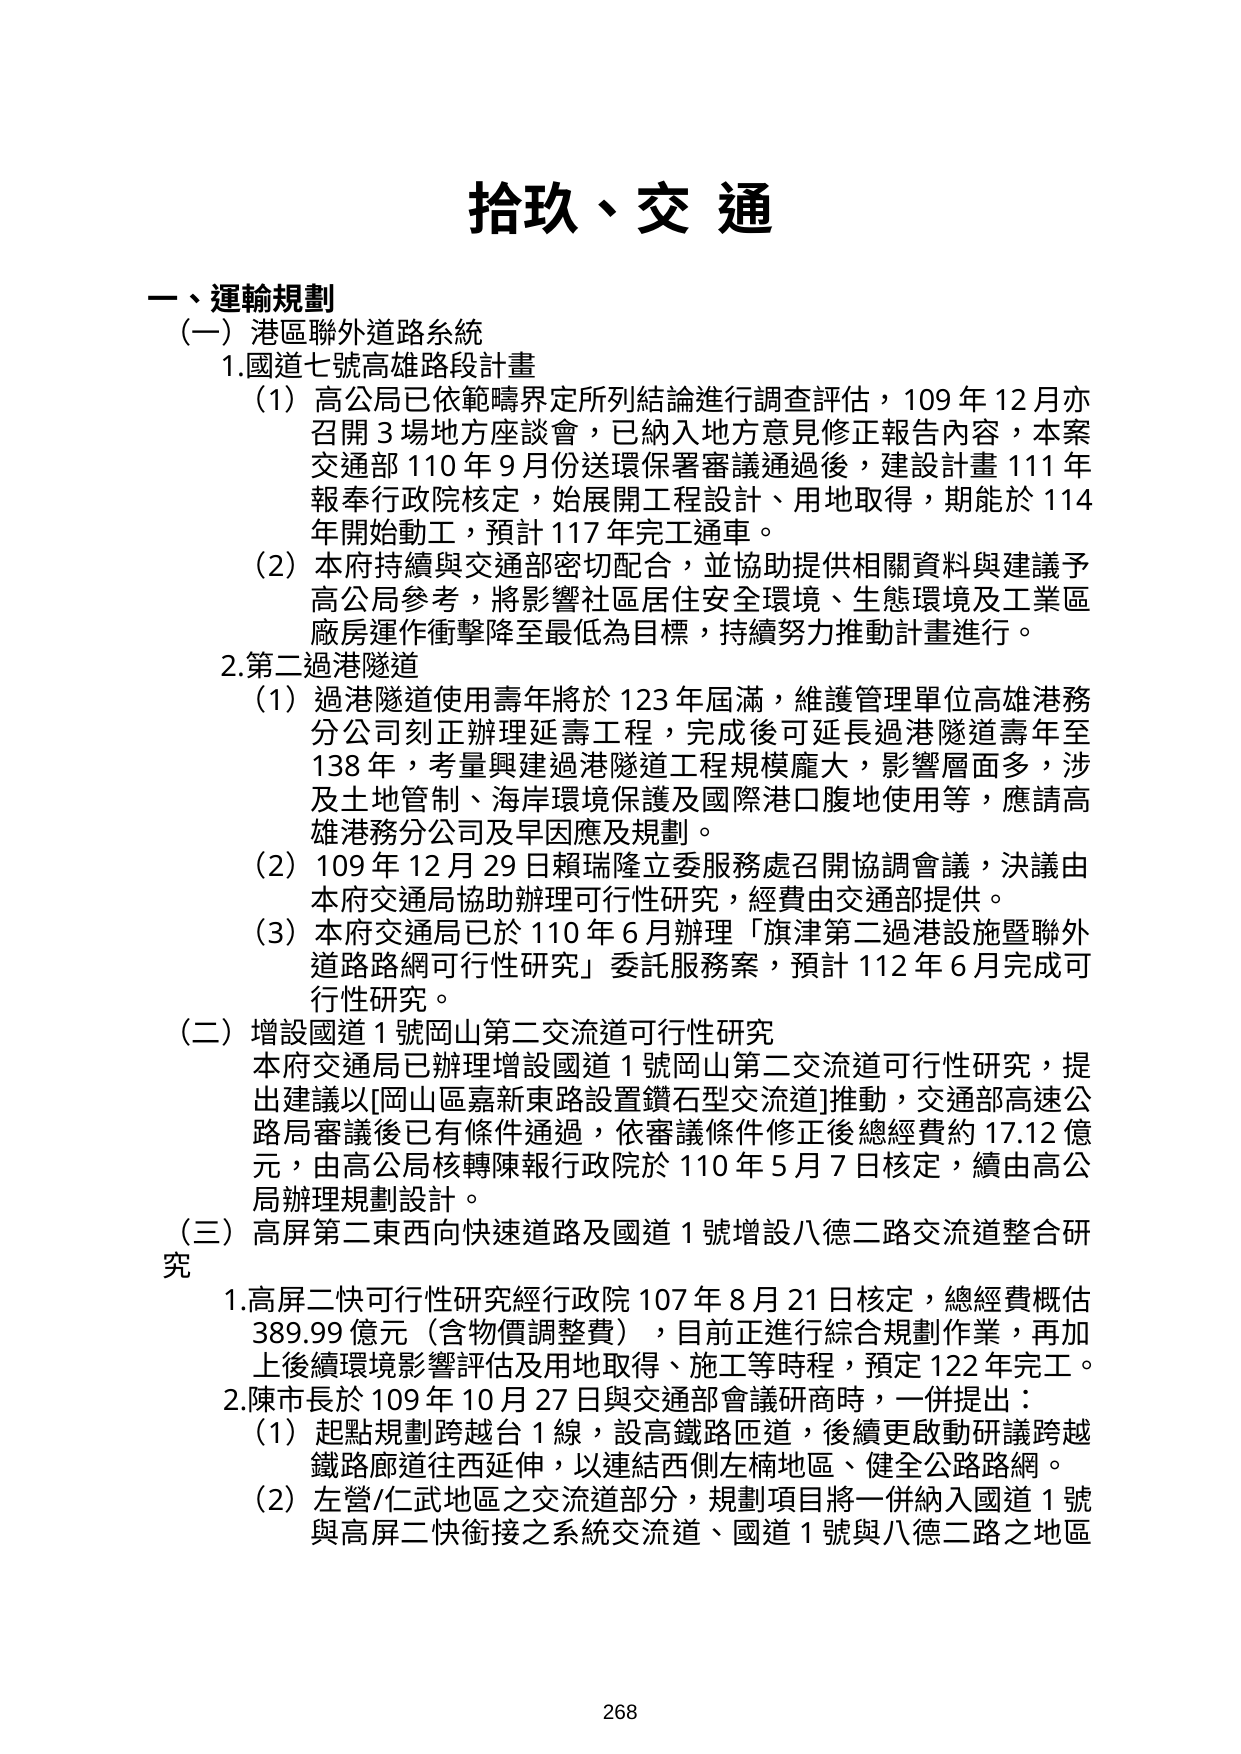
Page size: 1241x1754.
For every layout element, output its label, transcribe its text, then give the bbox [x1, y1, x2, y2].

text （1）高公局已依範疇界定所列結論進行調查評估，109年12月亦召開3場地方座談會，已納入地方意見修正報告內容，本案交通部110年9月份送環保署審議通過後，建設計畫111年報奉行政院核定，始展開工程設計、用地取得，期能於114年開始動工，預計117年完工通車。 [238, 383, 1092, 550]
text （2）左營/仁武地區之交流道部分，規劃項目將一併納入國道1號與高屏二快銜接之系統交流道、國道1號與八德二路之地區 [238, 1483, 1092, 1550]
text （1）過港隧道使用壽年將於123年屆滿，維護管理單位高雄港務分公司刻正辦理延壽工程，完成後可延長過港隧道壽年至138年，考量興建過港隧道工程規模龐大，影響層面多，涉及土地管制、海岸環境保護及國際港口腹地使用等，應請高雄港務分公司及早因應及規劃。 [238, 683, 1092, 850]
text （3）本府交通局已於110年6月辦理「旗津第二過港設施暨聯外道路路網可行性研究」委託服務案，預計112年6月完成可行性研究。 [238, 917, 1092, 1017]
text （2）109年12月29日賴瑞隆立委服務處召開協調會議，決議由本府交通局協助辦理可行性研究，經費由交通部提供。 [238, 850, 1092, 917]
text 拾玖、交 通 [148, 164, 1092, 246]
text 1.國道七號高雄路段計畫 [220, 350, 1092, 383]
text （1）起點規劃跨越台1線，設高鐵路匝道，後續更啟動研議跨越鐵路廊道往西延伸，以連結西側左楠地區、健全公路路網。 [238, 1417, 1092, 1483]
text 2.陳市長於109年10月27日與交通部會議研商時，一併提出： [223, 1383, 1092, 1417]
text 本府交通局已辦理增設國道1號岡山第二交流道可行性研究，提出建議以[岡山區嘉新東路設置鑽石型交流道]推動，交通部高速公路局審議後已有條件通過，依審議條件修正後總經費約17.12億元，由高公局核轉陳報行政院於110年5月7日核定，續由高公局辦理規劃設計。 [253, 1050, 1092, 1217]
text （二）增設國道1號岡山第二交流道可行性研究 [162, 1017, 1092, 1050]
text 一、運輸規劃 [146, 283, 1092, 317]
text （2）本府持續與交通部密切配合，並協助提供相關資料與建議予高公局參考，將影響社區居住安全環境、生態環境及工業區廠房運作衝擊降至最低為目標，持續努力推動計畫進行。 [238, 550, 1092, 650]
text 1.高屏二快可行性研究經行政院107年8月21日核定，總經費概估389.99億元（含物價調整費），目前正進行綜合規劃作業，再加上後續環境影響評估及用地取得、施工等時程，預定122年完工。 [223, 1283, 1092, 1383]
text （一）港區聯外道路糸統 [162, 317, 1092, 350]
text （三）高屏第二東西向快速道路及國道1號增設八德二路交流道整合研究 [162, 1217, 1092, 1283]
text 2.第二過港隧道 [220, 650, 1092, 683]
